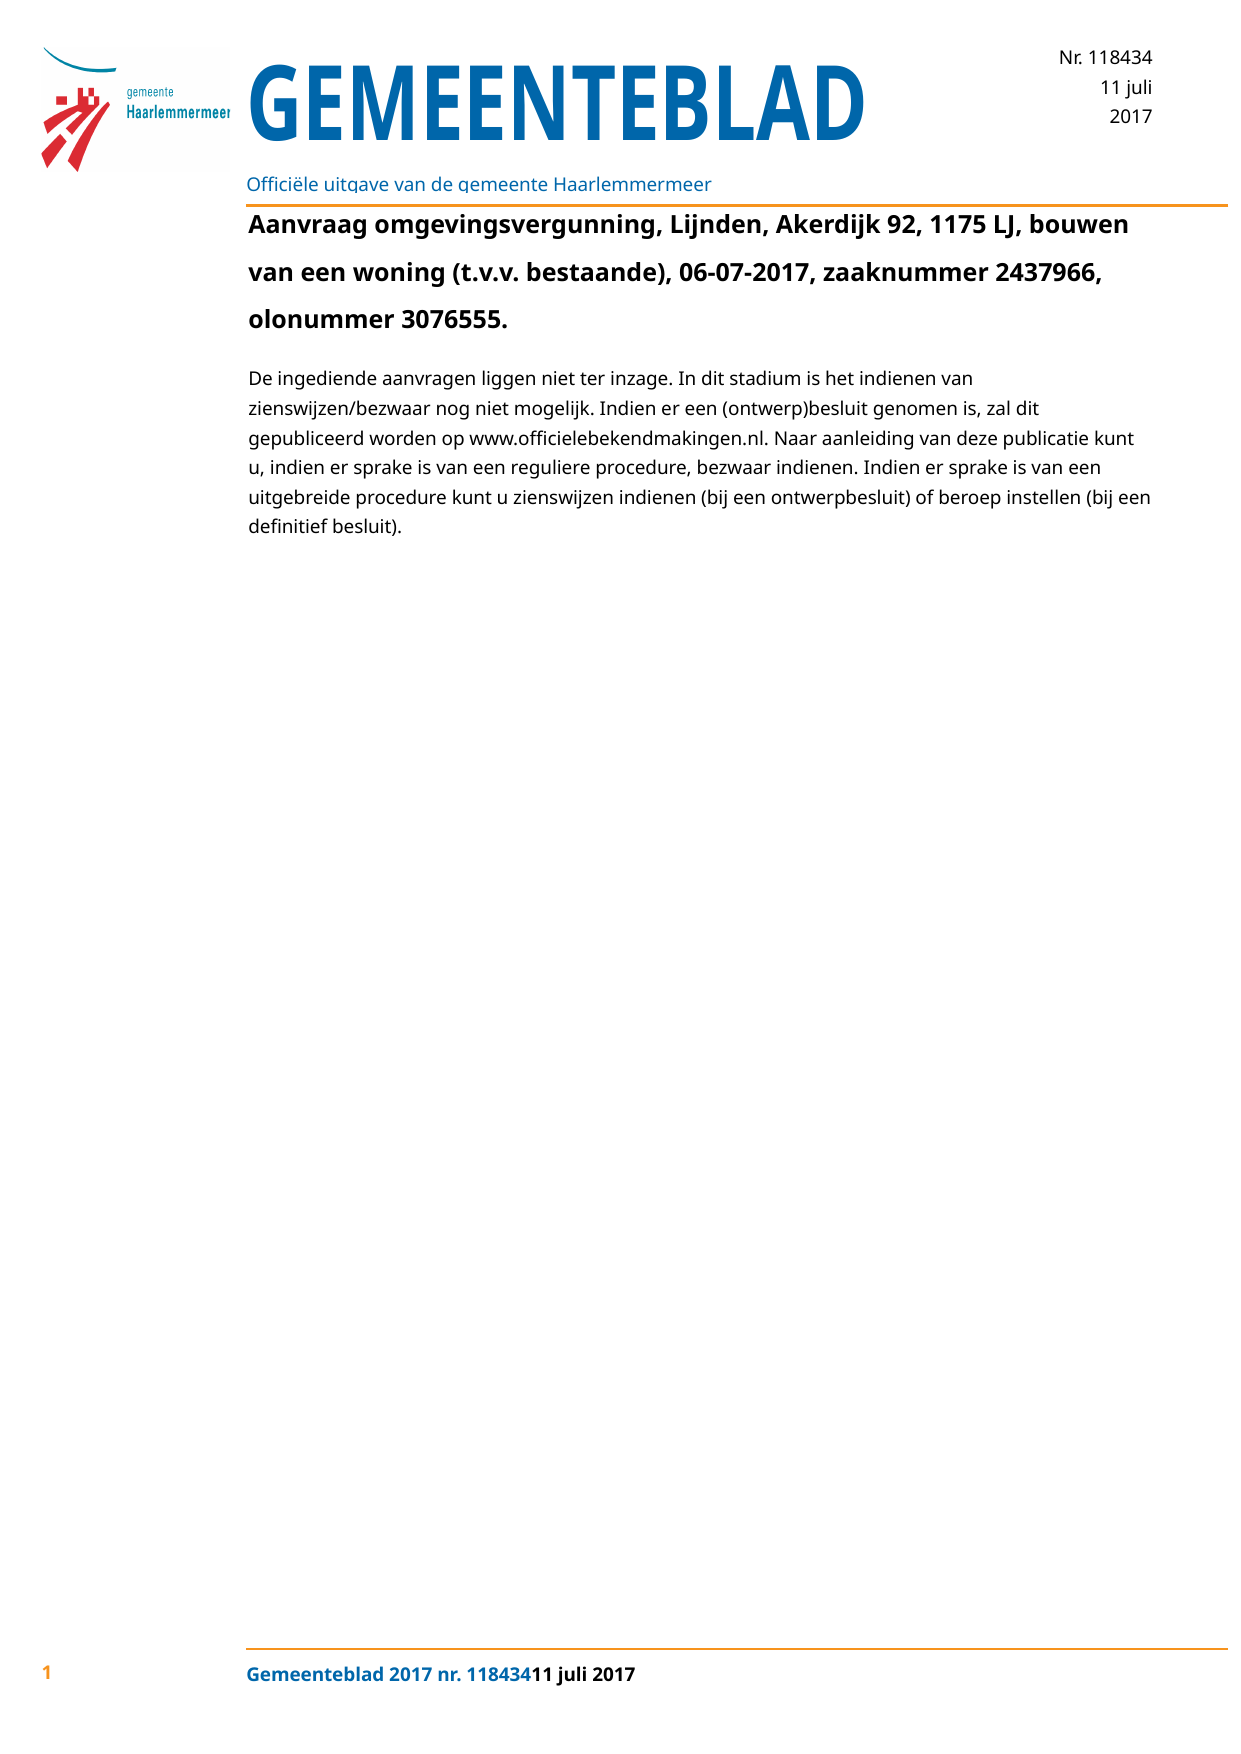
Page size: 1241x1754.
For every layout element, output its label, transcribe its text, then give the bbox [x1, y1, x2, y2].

picture [41, 47, 231, 172]
text Aanvraag omgevingsvergunning, Lijnden, Akerdijk 92, 1175 LJ, bouwen van een woning (t.v.v. bestaande), 06-07-2017, zaaknummer 2437966, olonummer 3076555. [248, 207, 1152, 336]
text De ingediende aanvragen liggen niet ter inzage. In dit stadium is het indienen van zienswijzen/bezwaar nog niet mogelijk. Indien er een (ontwerp)besluit genomen is, zal dit gepubliceerd worden op www.officielebekendmakingen.nl. Naar aanleiding van deze publicatie kunt u, indien er sprake is van een reguliere procedure, bezwaar indienen. Indien er sprake is van een uitgebreide procedure kunt u zienswijzen indienen (bij een ontwerpbesluit) of beroep instellen (bij een definitief besluit). [248, 366, 1152, 539]
